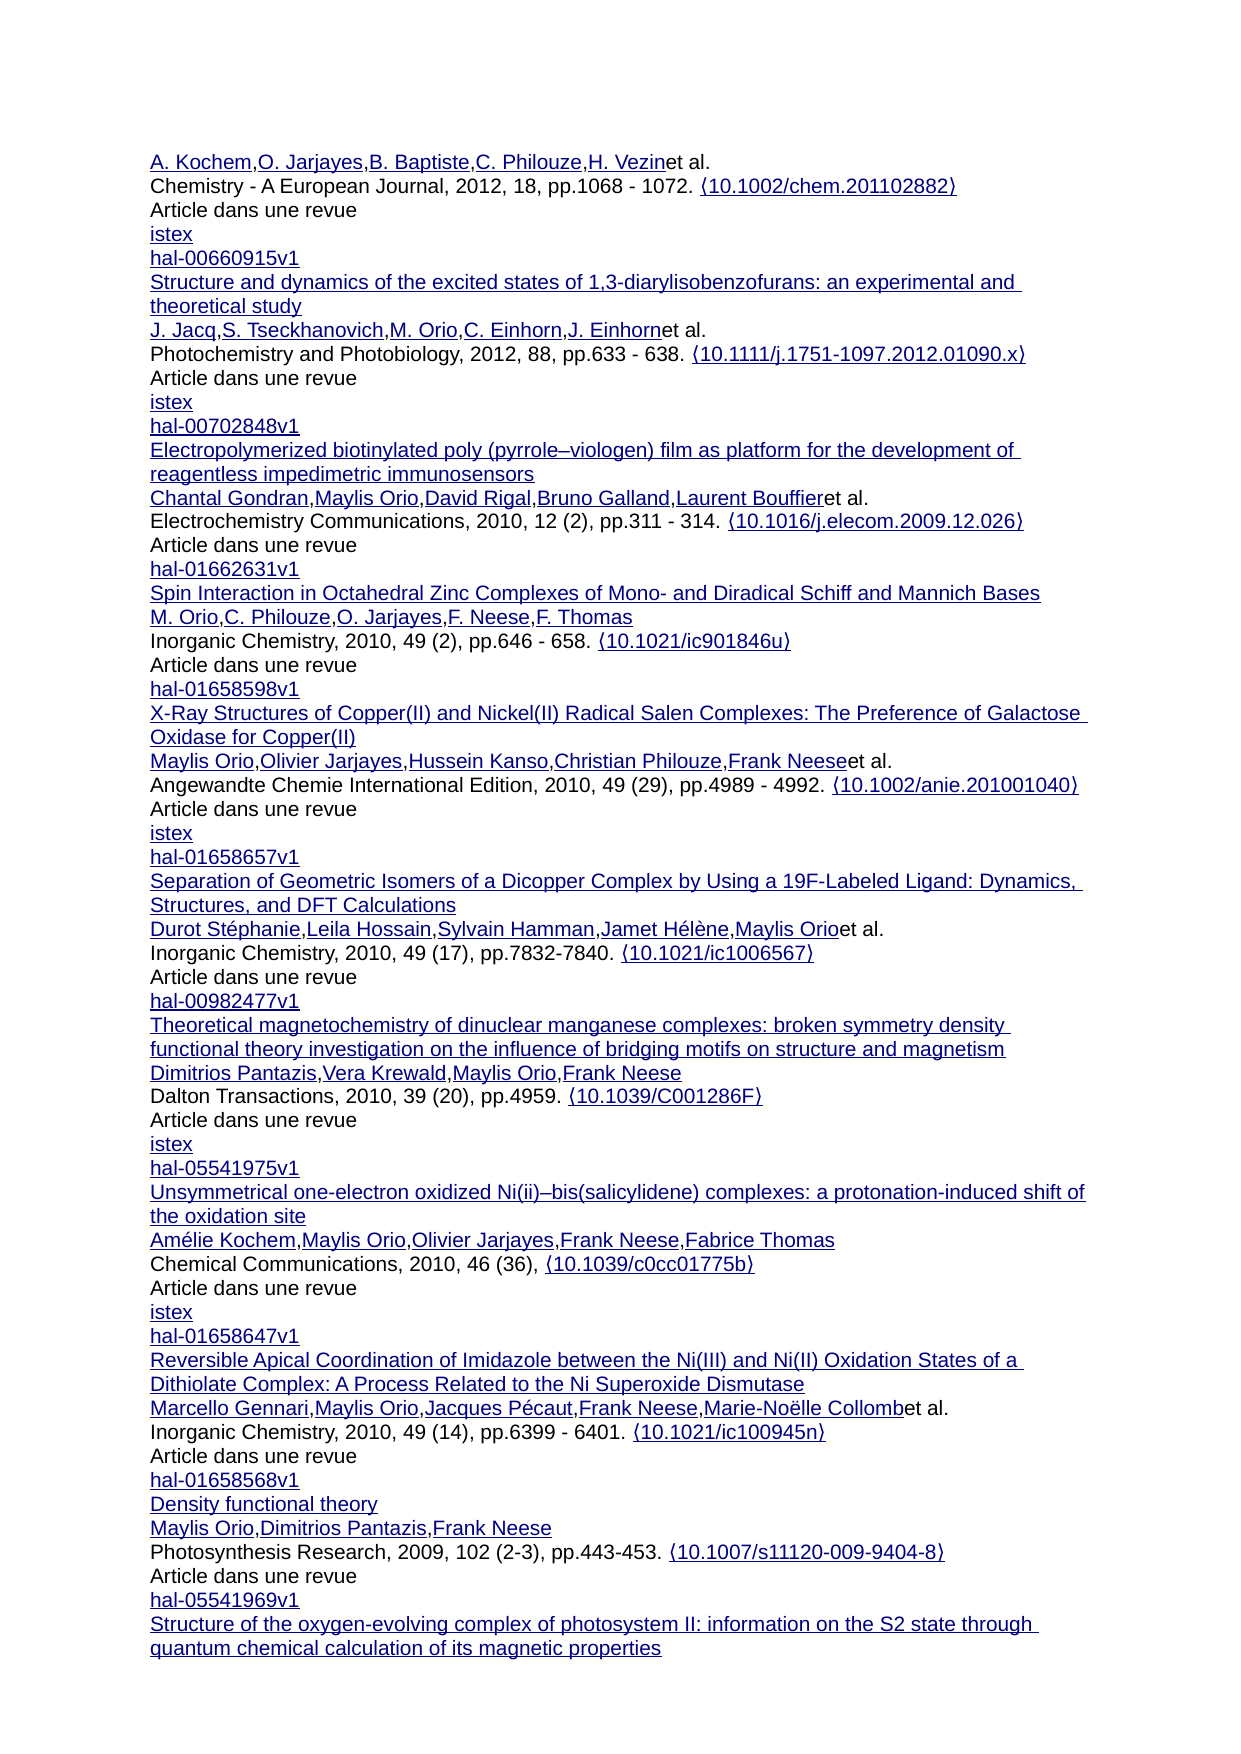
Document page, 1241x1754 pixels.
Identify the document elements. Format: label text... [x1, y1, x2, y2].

table_cell Separation of Geometric Isomers of a Dicopper Complex by Using a 19F-Labeled Ligand: Dynamics, Structures, and DFT Calculations Durot Stéphanie,Leila Hossain,Sylvain Hamman,Jamet Hélène,Maylis Orioet al. Inorganic Chemistry, 2010, 49 (17), pp.7832-7840. ⟨10.1021/ic1006567⟩ Article dans une revue hal-00982477v1 [150, 869, 1090, 1012]
table_cell Structure and dynamics of the excited states of 1,3-diarylisobenzofurans: an experimental and theoretical study J. Jacq,S. Tseckhanovich,M. Orio,C. Einhorn,J. Einhornet al. Photochemistry and Photobiology, 2012, 88, pp.633 - 638. ⟨10.1111/j.1751-1097.2012.01090.x⟩ Article dans une revue istex hal-00702848v1 [150, 270, 1090, 437]
table_cell X-Ray Structures of Copper(II) and Nickel(II) Radical Salen Complexes: The Preference of Galactose Oxidase for Copper(II) Maylis Orio,Olivier Jarjayes,Hussein Kanso,Christian Philouze,Frank Neeseet al. Angewandte Chemie International Edition, 2010, 49 (29), pp.4989 - 4992. ⟨10.1002/anie.201001040⟩ Article dans une revue istex hal-01658657v1 [150, 701, 1090, 869]
table_cell Unsymmetrical one-electron oxidized Ni(ii)–bis(salicylidene) complexes: a protonation-induced shift of the oxidation site Amélie Kochem,Maylis Orio,Olivier Jarjayes,Frank Neese,Fabrice Thomas Chemical Communications, 2010, 46 (36), ⟨10.1039/c0cc01775b⟩ Article dans une revue istex hal-01658647v1 [150, 1180, 1090, 1348]
table_cell Density functional theory Maylis Orio,Dimitrios Pantazis,Frank Neese Photosynthesis Research, 2009, 102 (2-3), pp.443-453. ⟨10.1007/s11120-009-9404-8⟩ Article dans une revue hal-05541969v1 [150, 1492, 1090, 1611]
table_cell Structure of the oxygen-evolving complex of photosystem II: information on the S2 state through quantum chemical calculation of its magnetic properties [150, 1611, 1090, 1659]
table_cell A. Kochem,O. Jarjayes,B. Baptiste,C. Philouze,H. Vezinet al. Chemistry - A European Journal, 2012, 18, pp.1068 - 1072. ⟨10.1002/chem.201102882⟩ Article dans une revue istex hal-00660915v1 [150, 150, 1090, 270]
table_cell Spin Interaction in Octahedral Zinc Complexes of Mono- and Diradical Schiff and Mannich Bases M. Orio,C. Philouze,O. Jarjayes,F. Neese,F. Thomas Inorganic Chemistry, 2010, 49 (2), pp.646 - 658. ⟨10.1021/ic901846u⟩ Article dans une revue hal-01658598v1 [150, 581, 1090, 701]
table_cell Theoretical magnetochemistry of dinuclear manganese complexes: broken symmetry density functional theory investigation on the influence of bridging motifs on structure and magnetism Dimitrios Pantazis,Vera Krewald,Maylis Orio,Frank Neese Dalton Transactions, 2010, 39 (20), pp.4959. ⟨10.1039/C001286F⟩ Article dans une revue istex hal-05541975v1 [150, 1013, 1090, 1180]
table_cell Electropolymerized biotinylated poly (pyrrole–viologen) film as platform for the development of reagentless impedimetric immunosensors Chantal Gondran,Maylis Orio,David Rigal,Bruno Galland,Laurent Bouffieret al. Electrochemistry Communications, 2010, 12 (2), pp.311 - 314. ⟨10.1016/j.elecom.2009.12.026⟩ Article dans une revue hal-01662631v1 [150, 438, 1090, 581]
table_cell Reversible Apical Coordination of Imidazole between the Ni(III) and Ni(II) Oxidation States of a Dithiolate Complex: A Process Related to the Ni Superoxide Dismutase Marcello Gennari,Maylis Orio,Jacques Pécaut,Frank Neese,Marie-Noëlle Collombet al. Inorganic Chemistry, 2010, 49 (14), pp.6399 - 6401. ⟨10.1021/ic100945n⟩ Article dans une revue hal-01658568v1 [150, 1348, 1090, 1492]
